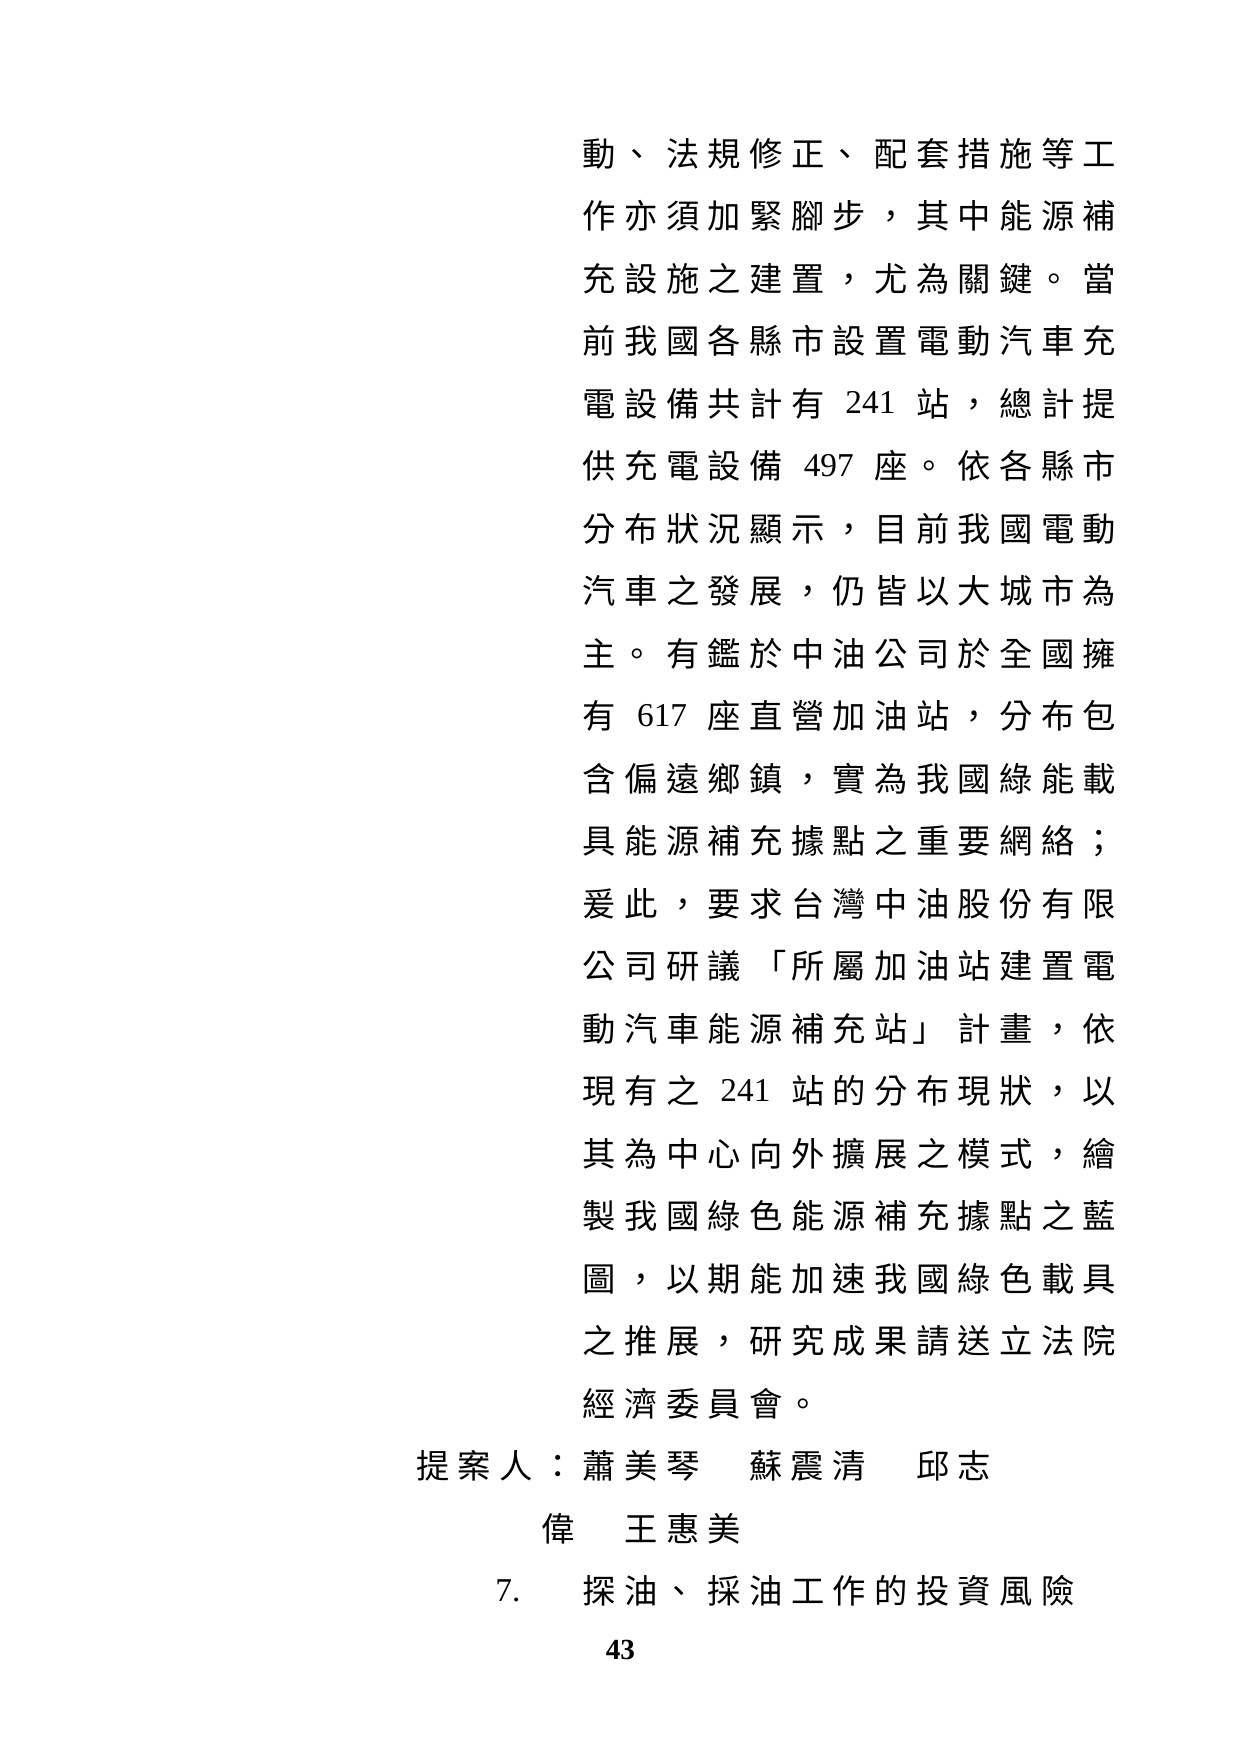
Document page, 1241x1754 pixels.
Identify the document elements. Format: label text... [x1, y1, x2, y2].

list 動、法規修正、配套措施等工作亦須加緊腳步，其中能源補充設施之建置，尤為關鍵。當前我國各縣市設置電動汽車充電設備共計有241站，總計提供充電設備497座。依各縣市分布狀況顯示，目前我國電動汽車之發展，仍皆以大城市為主。有鑑於中油公司於全國擁有617座直營加油站，分布包含偏遠鄉鎮，實為我國綠能載具能源補充據點之重要網絡；爰此，要求台灣中油股份有限公司研議「所屬加油站建置電動汽車能源補充站」計畫，依現有之241站的分布現狀，以其為中心向外擴展之模式，繪製我國綠色能源補充據點之藍圖，以期能加速我國綠色載具之推展，研究成果請送立法院經濟委員會。 [489, 110, 1120, 1423]
list 探油、採油工作的投資風險 [489, 1548, 1120, 1610]
text 提案人：蕭美琴 蘇震清 邱志偉 王惠美 [397, 1423, 1016, 1548]
